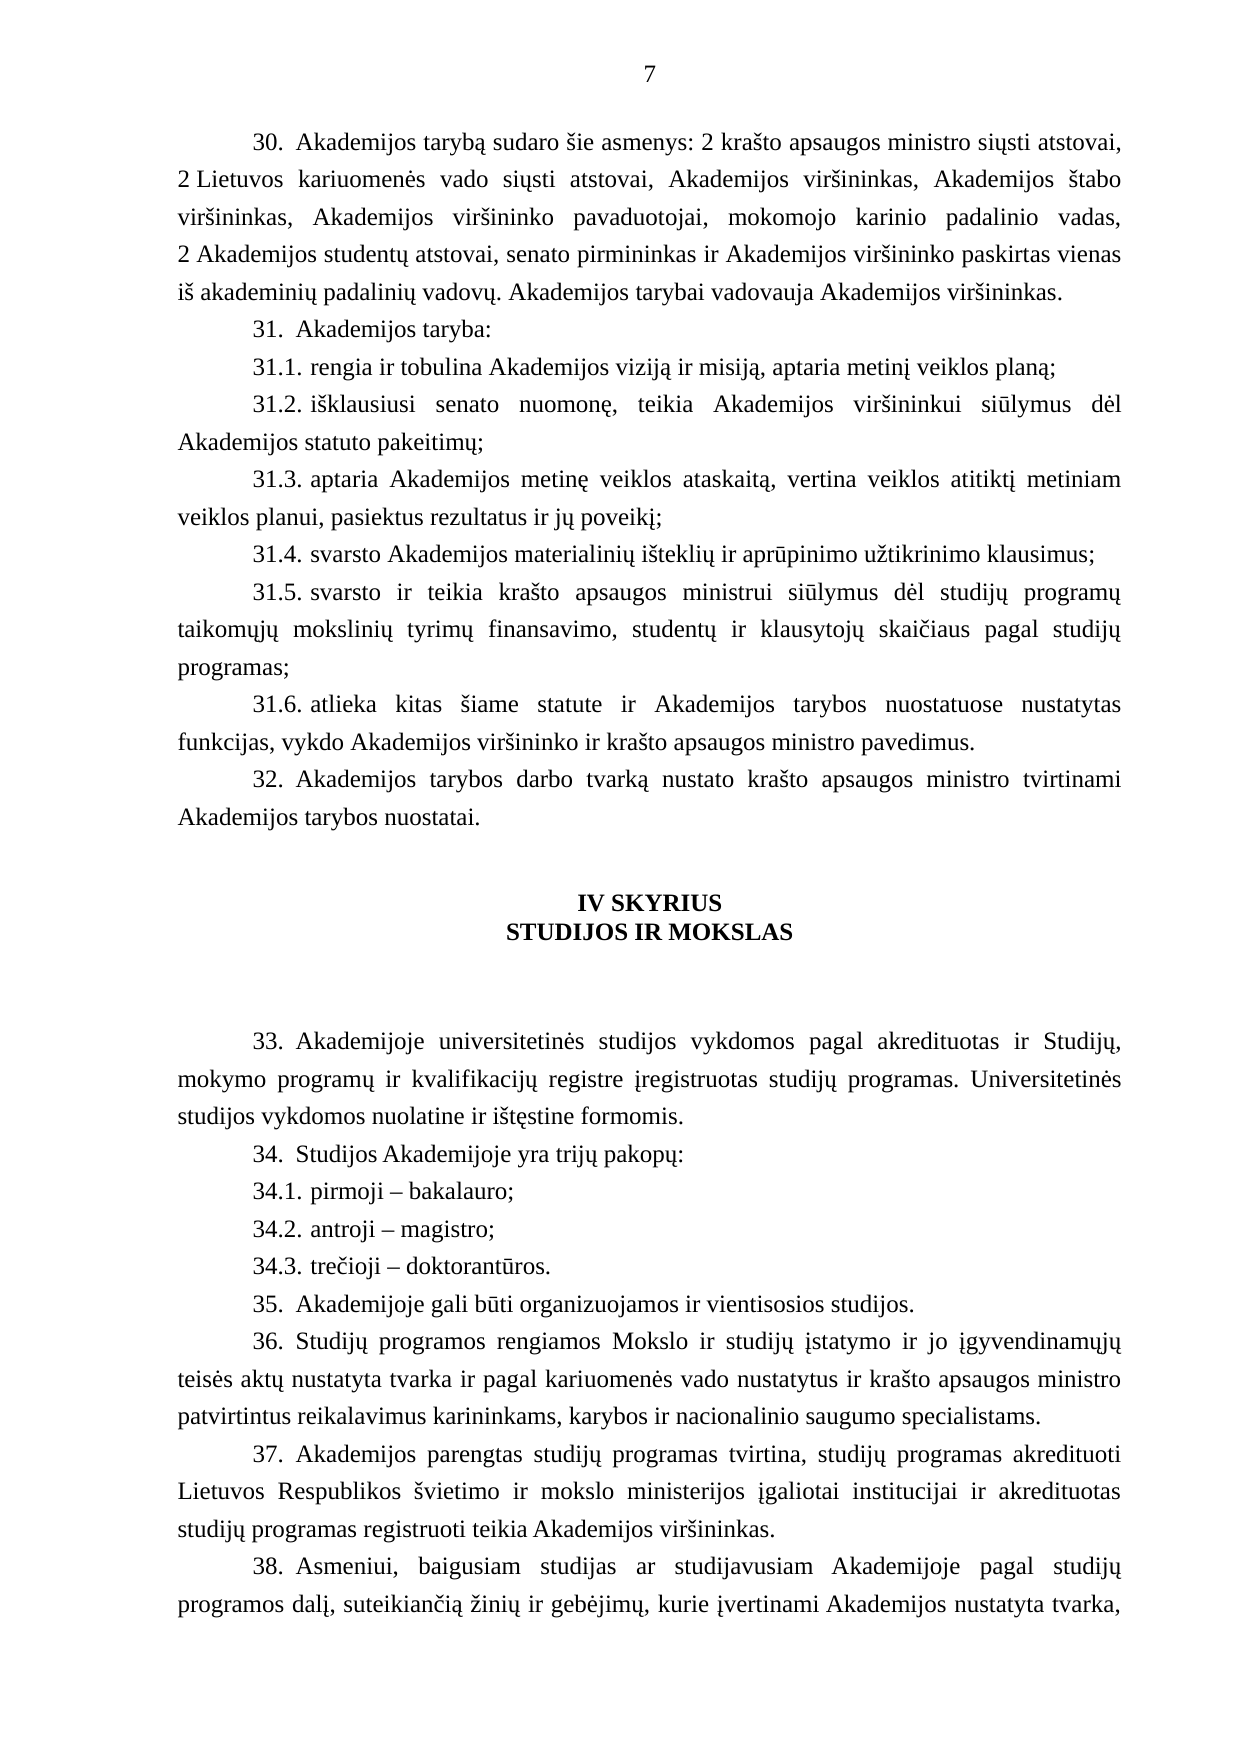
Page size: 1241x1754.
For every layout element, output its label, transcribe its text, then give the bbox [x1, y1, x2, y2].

text 37. Akademijos parengtas studijų programas tvirtina, studijų programas akredituoti Lietuvos Respublikos švietimo ir mokslo ministerijos įgaliotai institucijai ir akredituotas studijų programas registruoti teikia Akademijos viršininkas. [177, 1430, 1122, 1542]
text 31.4. svarsto Akademijos materialinių išteklių ir aprūpinimo užtikrinimo klausimus; [177, 531, 1122, 568]
text 34.1. pirmoji – bakalauro; [177, 1167, 1122, 1205]
text 31. Akademijos taryba: [177, 306, 1122, 343]
text 35. Akademijoje gali būti organizuojamos ir vientisosios studijos. [177, 1280, 1122, 1317]
text 34. Studijos Akademijoje yra trijų pakopų: [177, 1130, 1122, 1167]
text 38. Asmeniui, baigusiam studijas ar studijavusiam Akademijoje pagal studijų programos dalį, suteikiančią žinių ir gebėjimų, kurie įvertinami Akademijos nustatyta tvarka, [177, 1542, 1122, 1617]
text 30. Akademijos tarybą sudaro šie asmenys: 2 krašto apsaugos ministro siųsti atstovai, 2 Lietuvos kariuomenės vado siųsti atstovai, Akademijos viršininkas, Akademijos štabo viršininkas, Akademijos viršininko pavaduotojai, mokomojo karinio padalinio vadas, 2 Akademijos studentų atstovai, senato pirmininkas ir Akademijos viršininko paskirtas vienas iš akademinių padalinių vadovų. Akademijos tarybai vadovauja Akademijos viršininkas. [177, 118, 1122, 306]
text 31.2. išklausiusi senato nuomonę, teikia Akademijos viršininkui siūlymus dėl Akademijos statuto pakeitimų; [177, 381, 1122, 456]
text 31.3. aptaria Akademijos metinę veiklos ataskaitą, vertina veiklos atitiktį metiniam veiklos planui, pasiektus rezultatus ir jų poveikį; [177, 456, 1122, 531]
text IV SKYRIUS [177, 888, 1122, 917]
text 34.3. trečioji – doktorantūros. [177, 1242, 1122, 1280]
text 31.6. atlieka kitas šiame statute ir Akademijos tarybos nuostatuose nustatytas funkcijas, vykdo Akademijos viršininko ir krašto apsaugos ministro pavedimus. [177, 681, 1122, 756]
text 31.1. rengia ir tobulina Akademijos viziją ir misiją, aptaria metinį veiklos planą; [177, 343, 1122, 381]
text 32. Akademijos tarybos darbo tvarką nustato krašto apsaugos ministro tvirtinami Akademijos tarybos nuostatai. [177, 756, 1122, 831]
text 31.5. svarsto ir teikia krašto apsaugos ministrui siūlymus dėl studijų programų taikomųjų mokslinių tyrimų finansavimo, studentų ir klausytojų skaičiaus pagal studijų programas; [177, 568, 1122, 681]
text 33. Akademijoje universitetinės studijos vykdomos pagal akredituotas ir Studijų, mokymo programų ir kvalifikacijų registre įregistruotas studijų programas. Universitetinės studijos vykdomos nuolatine ir ištęstine formomis. [177, 1017, 1122, 1130]
text STUDIJOS IR MOKSLAS [177, 917, 1122, 946]
text 36. Studijų programos rengiamos Mokslo ir studijų įstatymo ir jo įgyvendinamųjų teisės aktų nustatyta tvarka ir pagal kariuomenės vado nustatytus ir krašto apsaugos ministro patvirtintus reikalavimus karininkams, karybos ir nacionalinio saugumo specialistams. [177, 1317, 1122, 1430]
text 34.2. antroji – magistro; [177, 1205, 1122, 1242]
